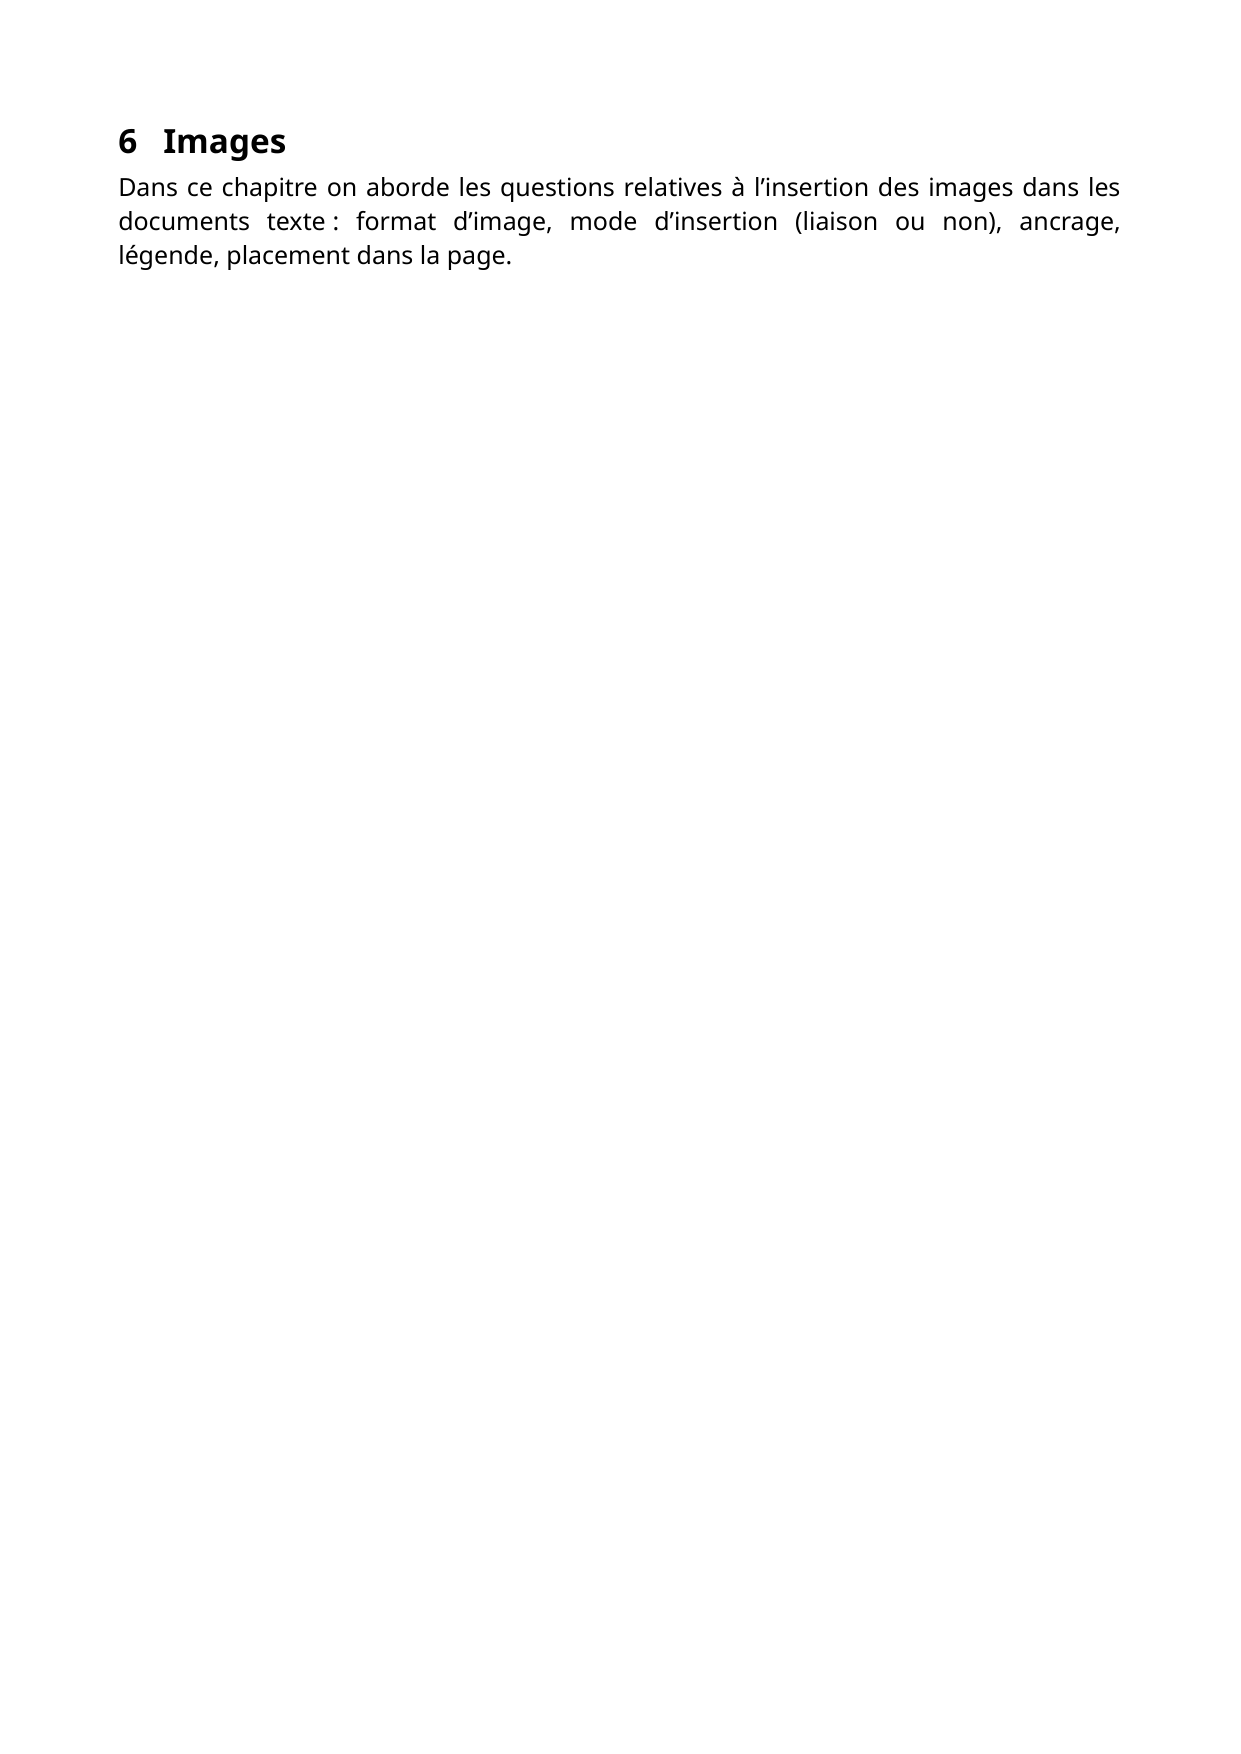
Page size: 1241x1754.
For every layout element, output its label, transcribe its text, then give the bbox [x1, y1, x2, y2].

text Dans ce chapitre on aborde les questions relatives à l’insertion des images dans les documents texte : format d’image, mode d’insertion (liaison ou non), ancrage, légende, placement dans la page. [118, 169, 1122, 272]
subtitle Images [118, 118, 1122, 163]
